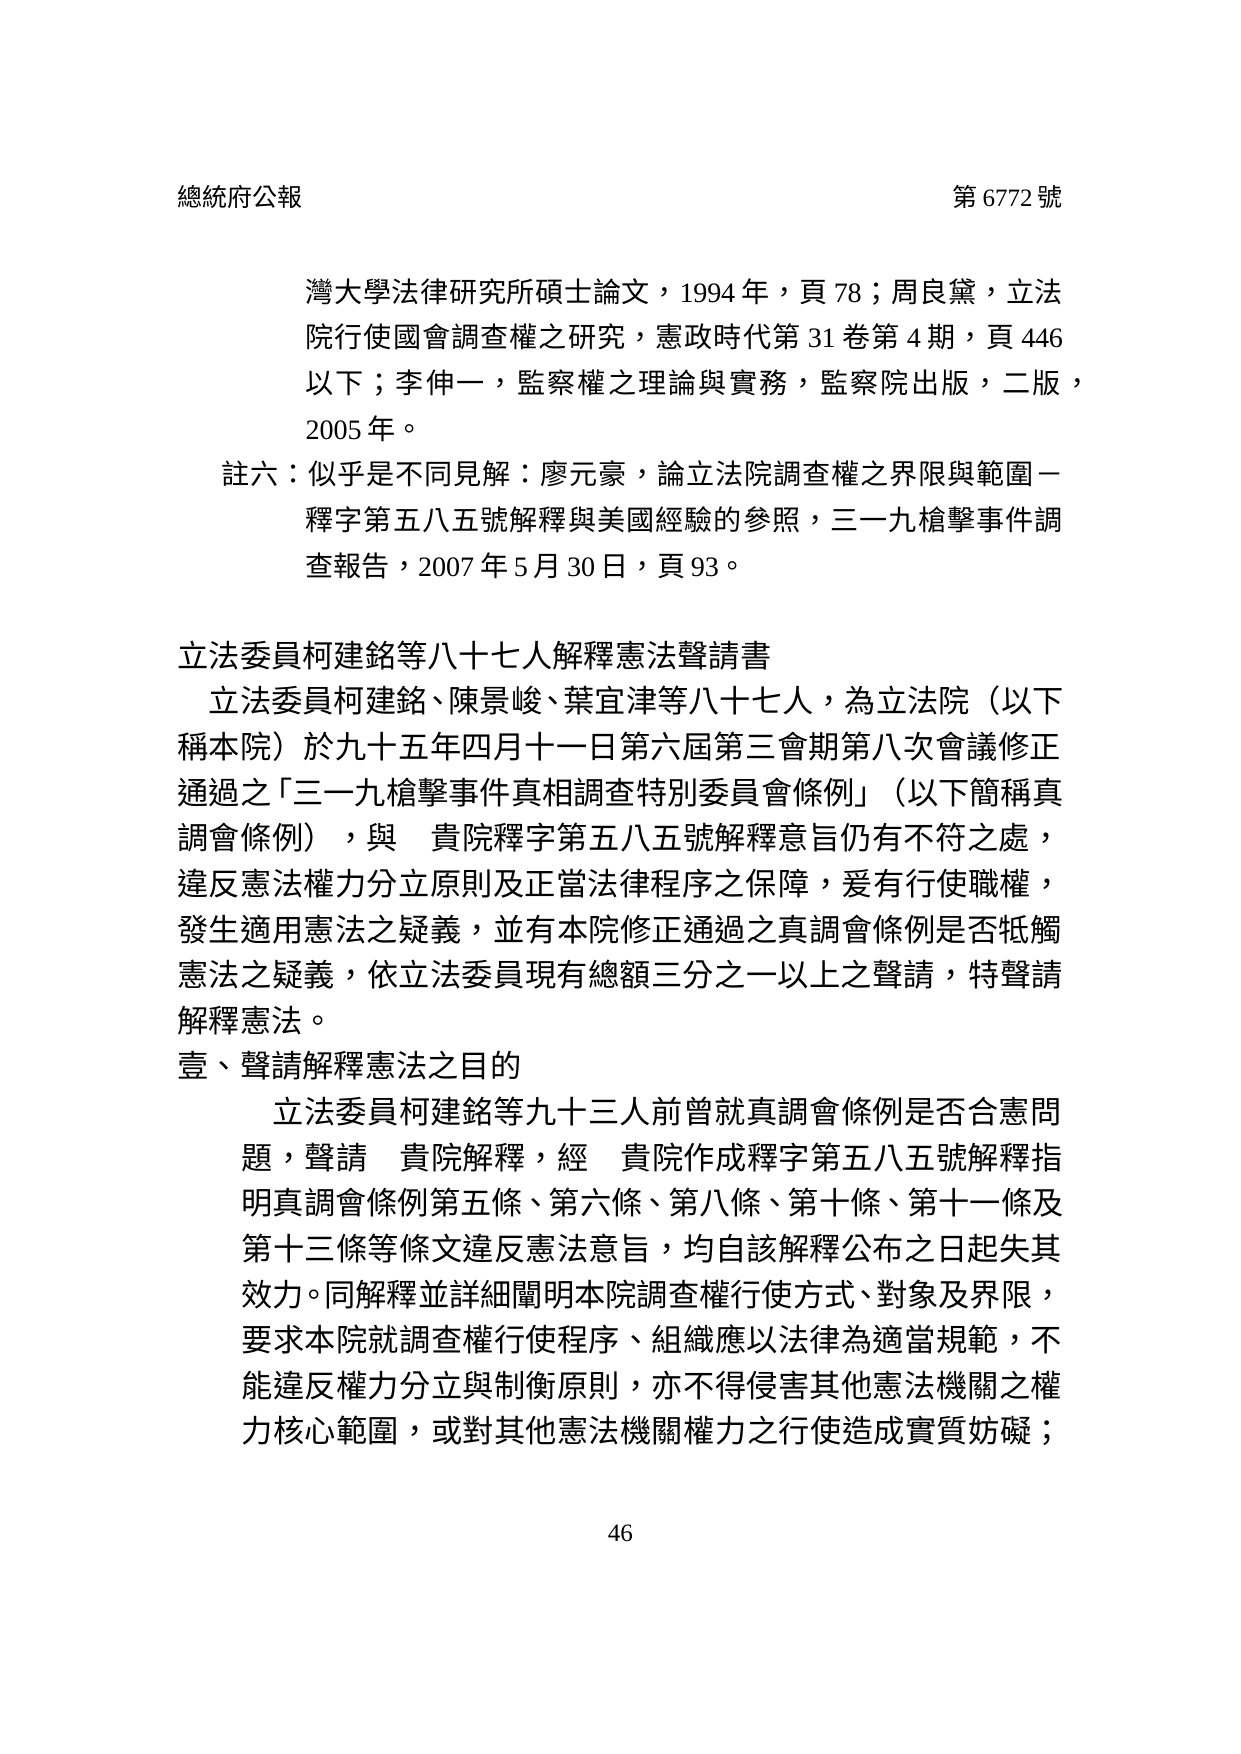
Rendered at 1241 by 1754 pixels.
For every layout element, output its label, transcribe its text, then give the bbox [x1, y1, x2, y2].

text 壹、聲請解釋憲法之目的 [177, 1041, 1063, 1087]
text 立法委員柯建銘、陳景峻、葉宜津等八十七人，為立法院（以下稱本院）於九十五年四月十一日第六屆第三會期第八次會議修正通過之「三一九槍擊事件真相調查特別委員會條例」（以下簡稱真調會條例），與 貴院釋字第五八五號解釋意旨仍有不符之處，違反憲法權力分立原則及正當法律程序之保障，爰有行使職權，發生適用憲法之疑義，並有本院修正通過之真調會條例是否牴觸憲法之疑義，依立法委員現有總額三分之一以上之聲請，特聲請解釋憲法。 [177, 676, 1063, 1041]
text 立法委員柯建銘等九十三人前曾就真調會條例是否合憲問題，聲請 貴院解釋，經 貴院作成釋字第五八五號解釋指明真調會條例第五條、第六條、第八條、第十條、第十一條及第十三條等條文違反憲法意旨，均自該解釋公布之日起失其效力。同解釋並詳細闡明本院調查權行使方式、對象及界限，要求本院就調查權行使程序、組織應以法律為適當規範，不能違反權力分立與制衡原則，亦不得侵害其他憲法機關之權力核心範圍，或對其他憲法機關權力之行使造成實質妨礙； [241, 1087, 1063, 1452]
text 註五：關於監察使（Ombudsman;Obhutsman）的介紹，參見孫迺翊，國會監察制度之介紹－兼談國會監察權之問題，律師通訊第160期，1993年1月，頁37；谷湘儀，論監察院之調查權，台灣大學法律研究所碩士論文，1994年，頁78；周良黛，立法院行使國會調查權之研究，憲政時代第31卷第4期，頁446以下；李伸一，監察權之理論與實務，監察院出版，二版，2005年。 [221, 266, 1063, 448]
text 立法委員柯建銘等八十七人解釋憲法聲請書 [177, 631, 1063, 676]
text 註六：似乎是不同見解：廖元豪，論立法院調查權之界限與範圍－釋字第五八五號解釋與美國經驗的參照，三一九槍擊事件調查報告，2007年5月30日，頁93。 [221, 448, 1063, 585]
